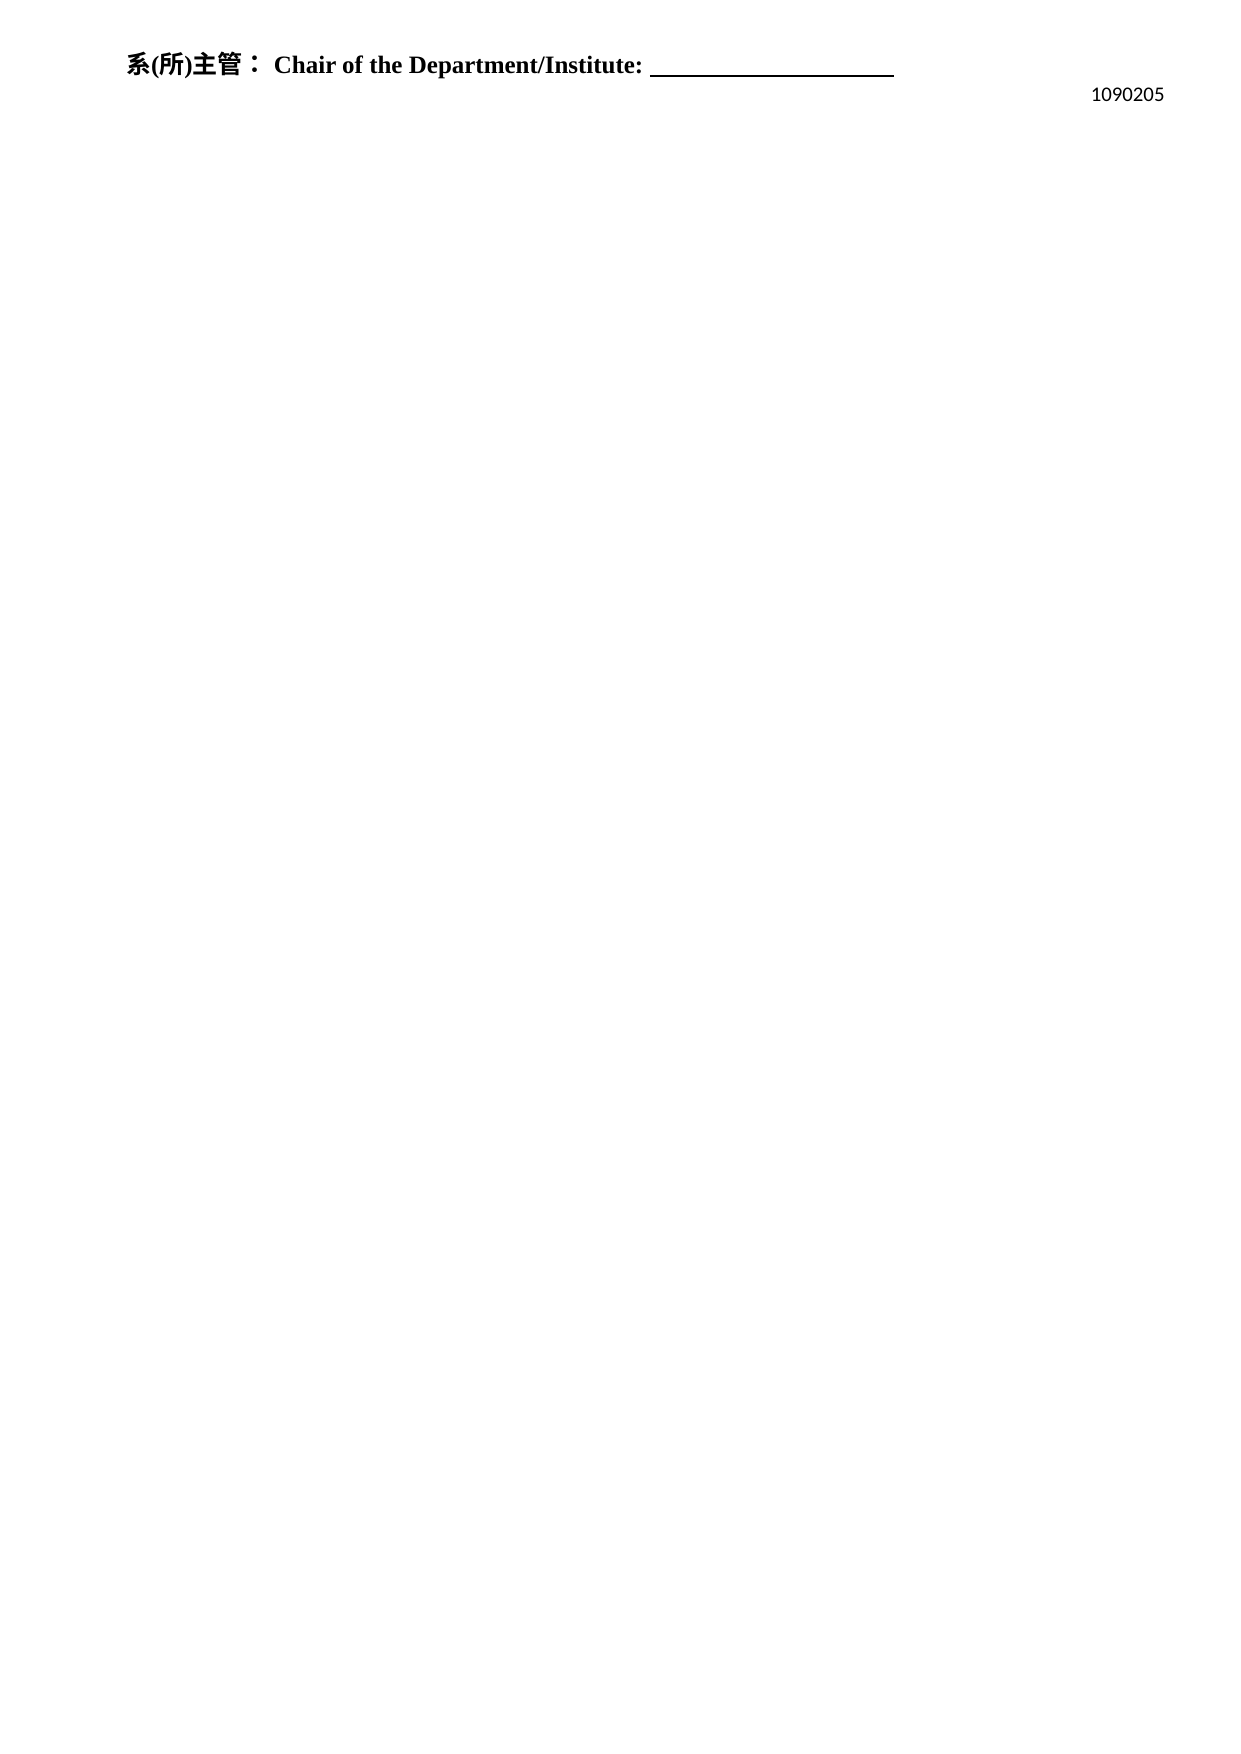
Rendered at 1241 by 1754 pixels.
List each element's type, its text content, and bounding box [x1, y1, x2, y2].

text 1090205 [1091, 81, 1189, 107]
text 系(所)主管： Chair of the Department/Institute: [126, 44, 1204, 118]
